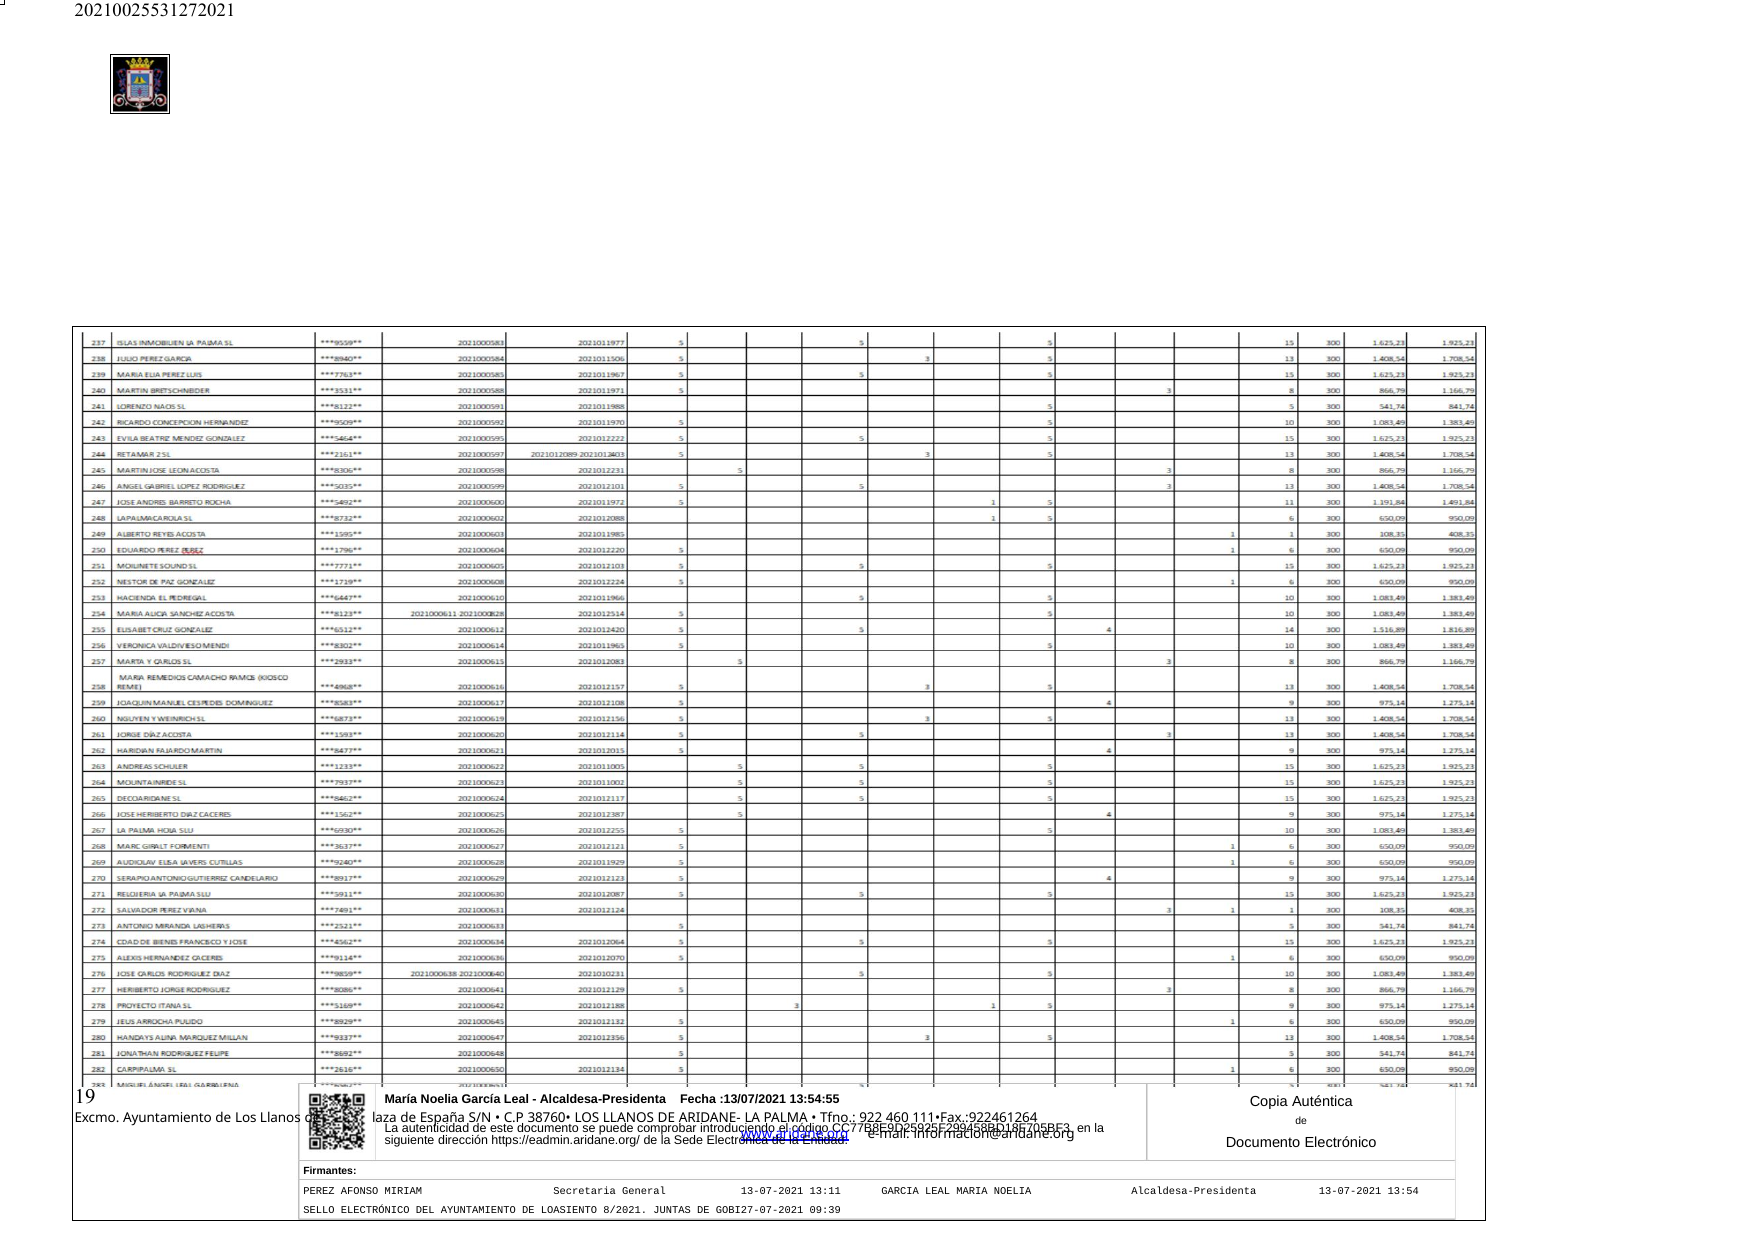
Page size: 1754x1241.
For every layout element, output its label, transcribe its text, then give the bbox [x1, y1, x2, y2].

text www.aridane.org [741, 1125, 863, 1133]
text GARCIA LEAL MARIA NOELIA [881, 1185, 1054, 1197]
text Copia Auténtica [1249, 1093, 1374, 1109]
text Documento Electrónico [1226, 1135, 1399, 1151]
text 13-07-2021 13:11 [741, 1185, 856, 1197]
text [682, 1185, 741, 1197]
text 2 [74, 0, 84, 21]
text 13-07-2021 13:54 [1319, 1185, 1434, 1197]
picture [73, 327, 1485, 1220]
text de [1295, 1116, 1322, 1127]
text laza de España S/N • C.P 38760• LOS LLANOS DE ARIDANE- LA PALMA • Tfno.: 922 460 111•Fax.:922461264 [372, 1109, 1051, 1125]
text e-mail: informacion@aridane.org [867, 1125, 1086, 1142]
picture [111, 55, 169, 113]
text PEREZ AFONSO MIRIAM [303, 1185, 553, 1197]
text SELLO ELECTRÓNICO DEL AYUNTAMIENTO DE LOASIENTO 8/2021. JUNTAS DE GOBI27-07-2021 09:39 [303, 1204, 866, 1216]
text siguiente dirección https://eadmin.aridane.org/ de la Sede Electrónica de la Entidad. [384, 1133, 873, 1147]
text La autenticidad de este documento se puede comprobar introduciendo el código CC77B8E9D25925F299458BD18F705BF3 en la [384, 1121, 1130, 1135]
text Secretaria General [553, 1185, 682, 1197]
text Alcaldesa-Presidenta [1131, 1185, 1275, 1197]
text 9 [85, 1086, 120, 1109]
text María Noelia García Leal - Alcaldesa-Presidenta Fecha :13/07/2021 13:54:55 [384, 1093, 865, 1107]
text Excmo. Ayuntamiento de Los Llanos de [74, 1109, 332, 1125]
text Firmantes: [303, 1166, 866, 1177]
text 1 [74, 1086, 85, 1109]
text 0210025531272021 [84, 0, 261, 21]
